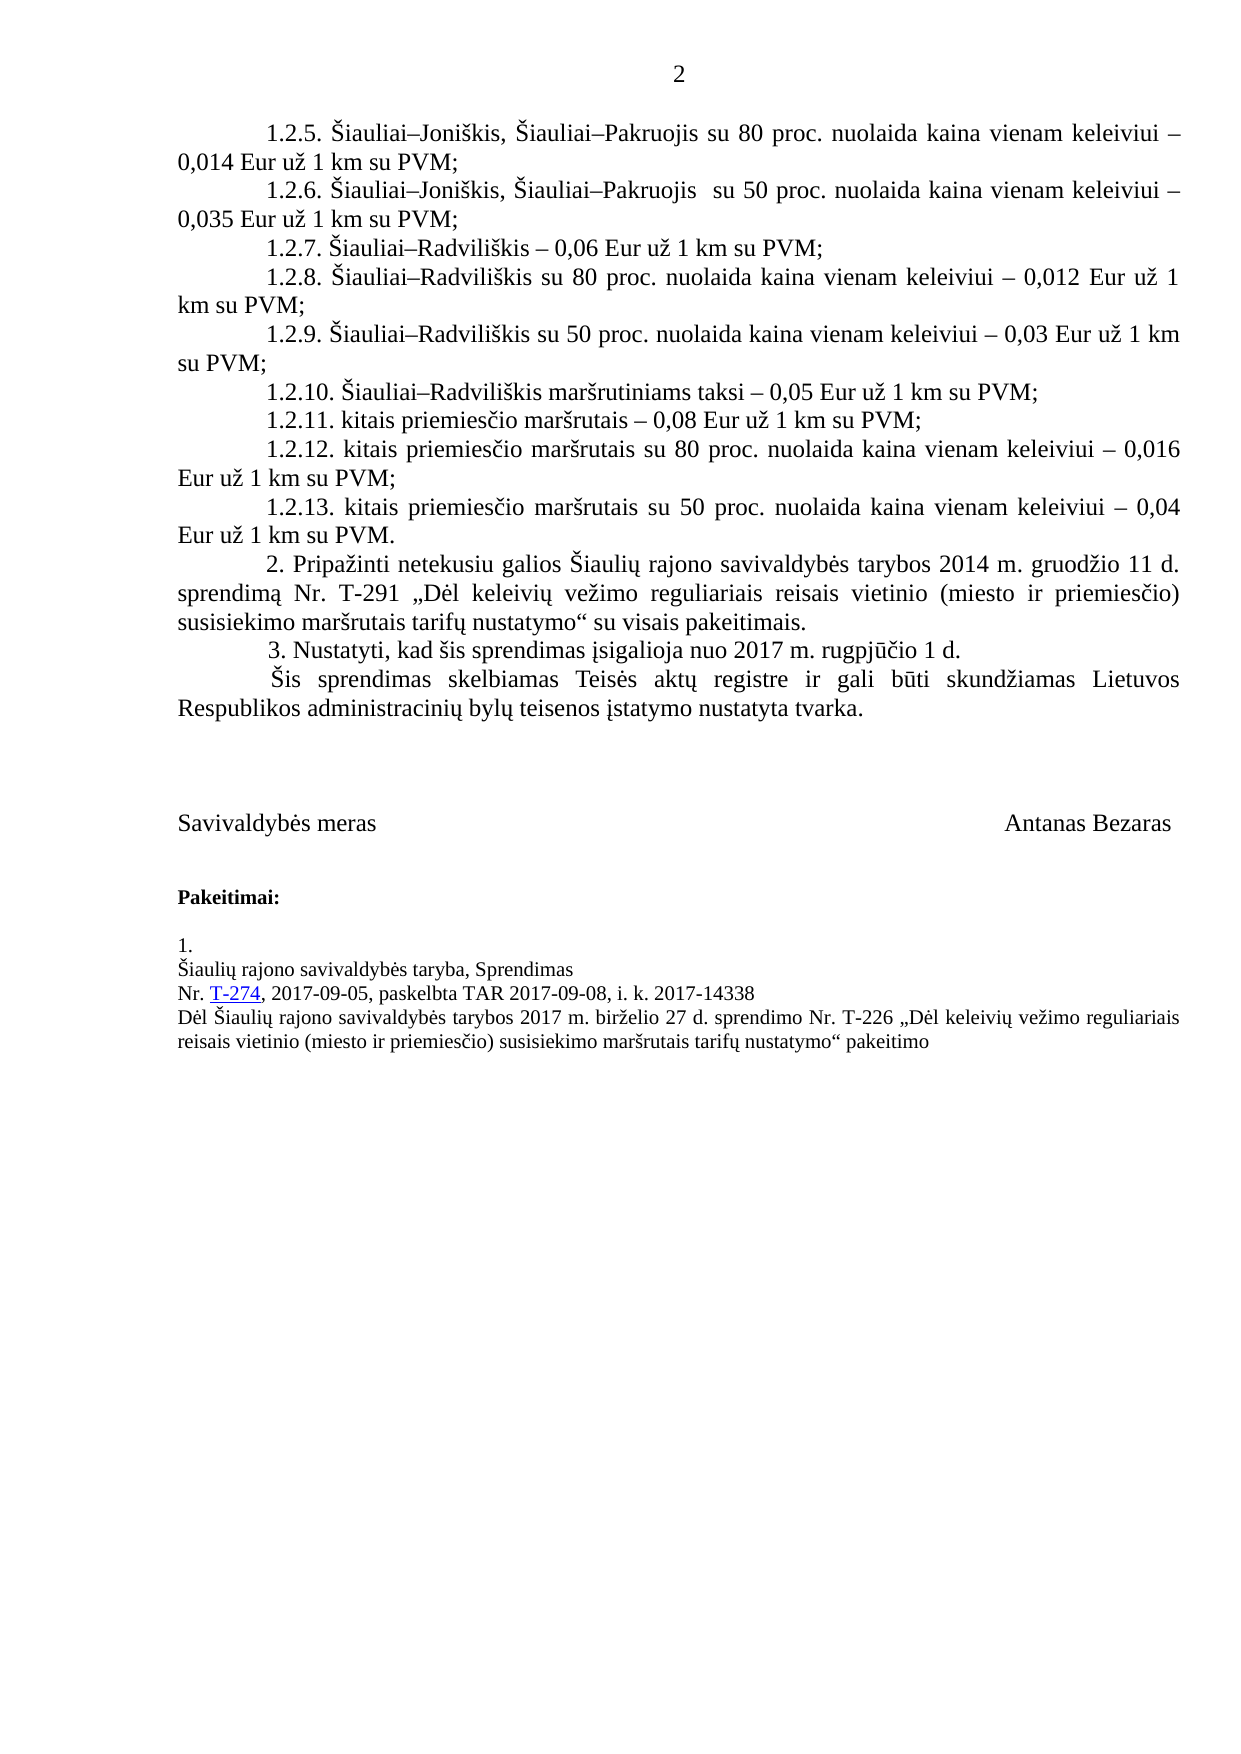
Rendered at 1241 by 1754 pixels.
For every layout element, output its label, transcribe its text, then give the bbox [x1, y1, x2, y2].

text 1.2.6. Šiauliai–Joniškis, Šiauliai–Pakruojis su 50 proc. nuolaida kaina vienam keleiviui – 0,035 Eur už 1 km su PVM; [177, 176, 1181, 233]
text 1.2.5. Šiauliai–Joniškis, Šiauliai–Pakruojis su 80 proc. nuolaida kaina vienam keleiviui – 0,014 Eur už 1 km su PVM; [177, 118, 1181, 176]
text Pakeitimai: [177, 885, 1181, 909]
text 1.2.8. Šiauliai–Radviliškis su 80 proc. nuolaida kaina vienam keleiviui – 0,012 Eur už 1 km su PVM; [177, 262, 1181, 319]
text Dėl Šiaulių rajono savivaldybės tarybos 2017 m. birželio 27 d. sprendimo Nr. T-226 „Dėl keleivių vežimo reguliariais reisais vietinio (miesto ir priemiesčio) susisiekimo maršrutais tarifų nustatymo“ pakeitimo [177, 1005, 1181, 1053]
text 1.2.12. kitais priemiesčio maršrutais su 80 proc. nuolaida kaina vienam keleiviui – 0,016 Eur už 1 km su PVM; [177, 434, 1181, 492]
text Šis sprendimas skelbiamas Teisės aktų registre ir gali būti skundžiamas Lietuvos Respublikos administracinių bylų teisenos įstatymo nustatyta tvarka. [177, 664, 1181, 722]
text 3. Nustatyti, kad šis sprendimas įsigalioja nuo 2017 m. rugpjūčio 1 d. [177, 636, 1181, 664]
text Šiaulių rajono savivaldybės taryba, Sprendimas [177, 957, 1181, 981]
text 1.2.13. kitais priemiesčio maršrutais su 50 proc. nuolaida kaina vienam keleiviui – 0,04 Eur už 1 km su PVM. [177, 492, 1181, 549]
text 1.2.7. Šiauliai–Radviliškis – 0,06 Eur už 1 km su PVM; [177, 233, 1181, 262]
text 1.2.11. kitais priemiesčio maršrutais – 0,08 Eur už 1 km su PVM; [177, 406, 1181, 434]
text Savivaldybės meras Antanas Bezaras [177, 808, 1181, 837]
text Nr. T-274, 2017-09-05, paskelbta TAR 2017-09-08, i. k. 2017-14338 [177, 981, 1181, 1005]
text 1. [177, 933, 1181, 957]
text 1.2.10. Šiauliai–Radviliškis maršrutiniams taksi – 0,05 Eur už 1 km su PVM; [177, 377, 1181, 406]
text 1.2.9. Šiauliai–Radviliškis su 50 proc. nuolaida kaina vienam keleiviui – 0,03 Eur už 1 km su PVM; [177, 319, 1181, 377]
text 2. Pripažinti netekusiu galios Šiaulių rajono savivaldybės tarybos 2014 m. gruodžio 11 d. sprendimą Nr. T-291 „Dėl keleivių vežimo reguliariais reisais vietinio (miesto ir priemiesčio) susisiekimo maršrutais tarifų nustatymo“ su visais pakeitimais. [177, 549, 1181, 636]
